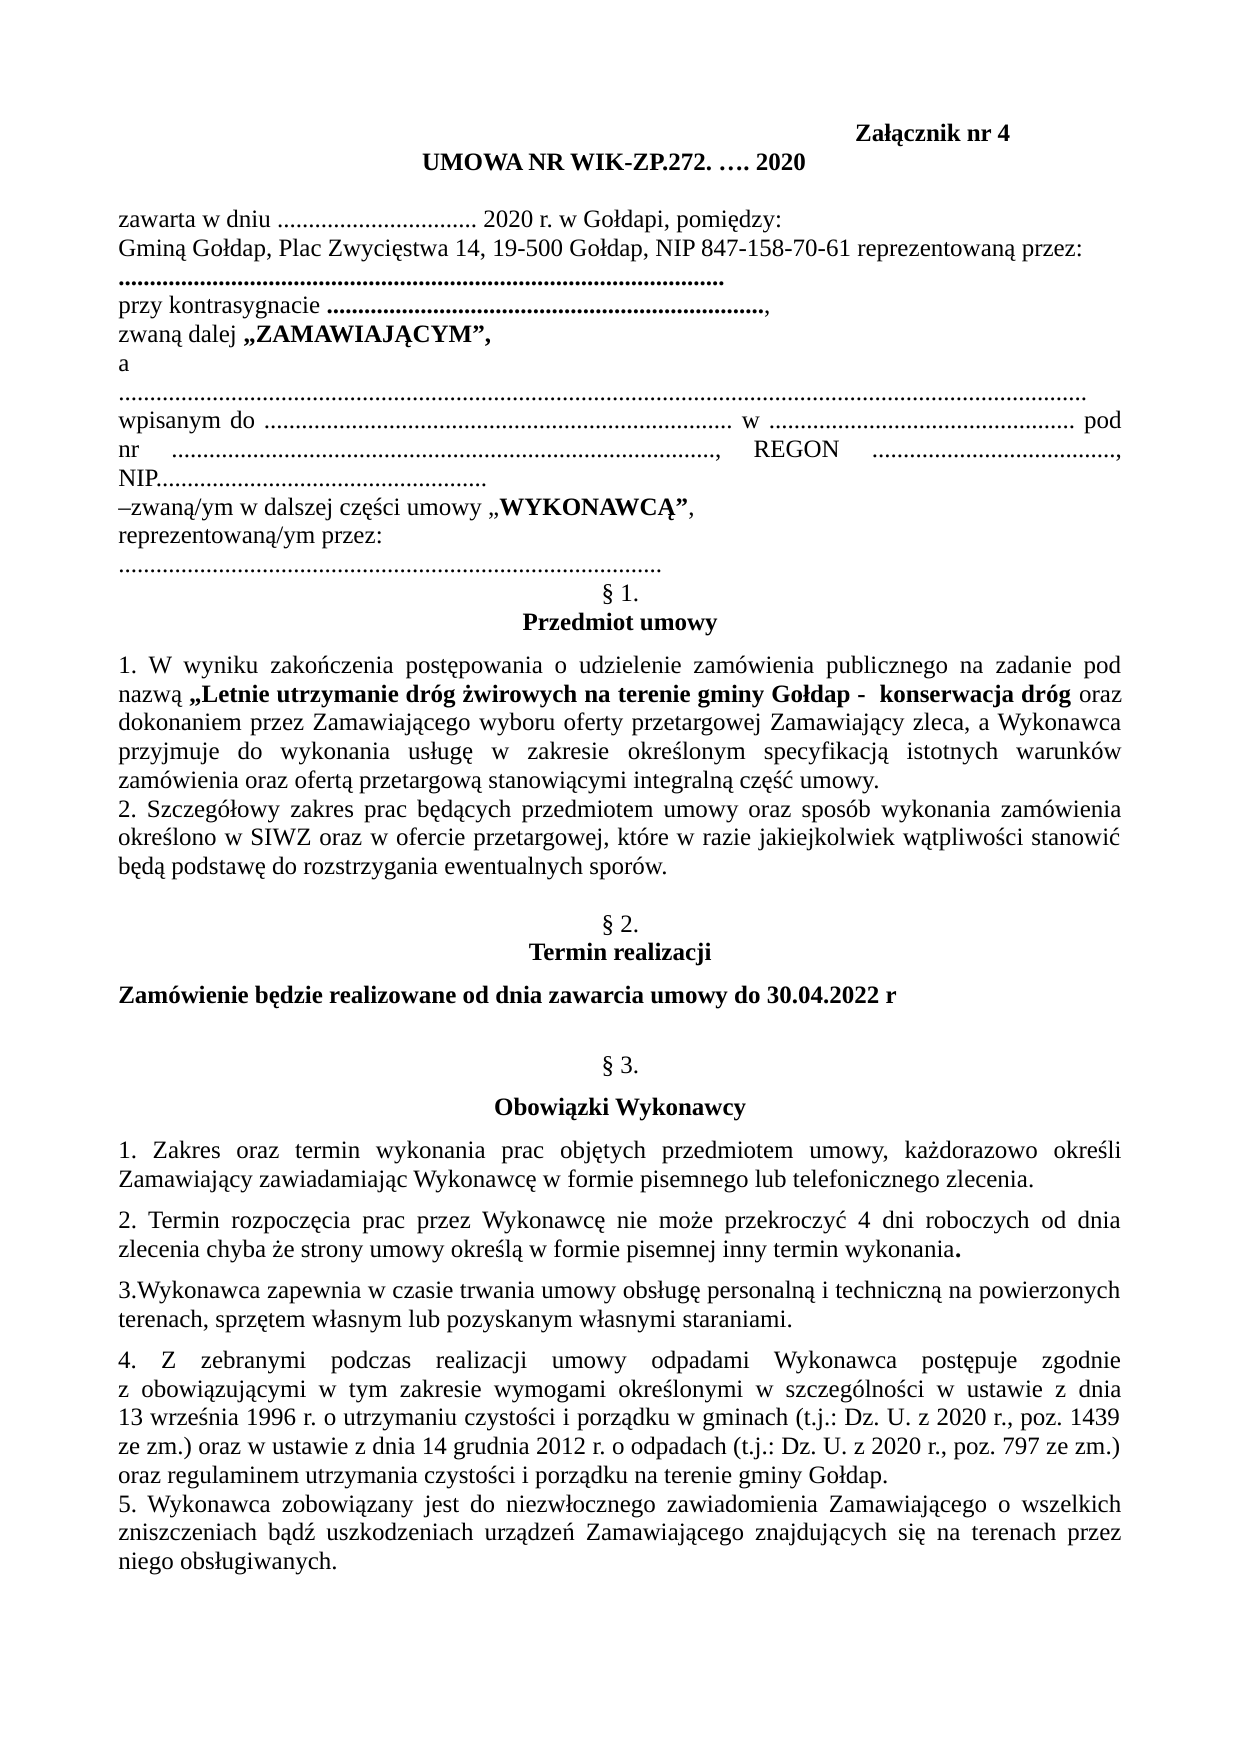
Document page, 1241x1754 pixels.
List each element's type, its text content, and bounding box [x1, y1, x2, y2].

text § 3. [118, 1051, 1122, 1079]
text 4. Z zebranymi podczas realizacji umowy odpadami Wykonawca postępuje zgodnie z obowiązującymi w tym zakresie wymogami określonymi w szczególności w ustawie z dnia 13 września 1996 r. o utrzymaniu czystości i porządku w gminach (t.j.: Dz. U. z 2020 r., poz. 1439 ze zm.) oraz w ustawie z dnia 14 grudnia 2012 r. o odpadach (t.j.: Dz. U. z 2020 r., poz. 797 ze zm.) oraz regulaminem utrzymania czystości i porządku na terenie gminy Gołdap. [118, 1345, 1122, 1489]
text § 1. [118, 578, 1122, 607]
text Załącznik nr 4 [118, 118, 1122, 147]
text ................................................................................................. [118, 262, 1122, 291]
text ....................................................................................... [118, 549, 1122, 578]
text UMOWA NR WIK-ZP.272. …. 2020 [118, 147, 1122, 176]
text przy kontrasygnacie ......................................................................, [118, 291, 1122, 319]
text zawarta w dniu ................................ 2020 r. w Gołdapi, pomiędzy: [118, 204, 1122, 233]
text Zamówienie będzie realizowane od dnia zawarcia umowy do 30.04.2022 r [118, 981, 1122, 1009]
list Zakres oraz termin wykonania prac objętych przedmiotem umowy, każdorazowo określi Zamawiający zawiadamiając Wykonawcę w formie pisemnego lub telefonicznego zlecenia. [118, 1135, 1122, 1192]
text zwaną dalej „ZAMAWIAJĄCYM”, [118, 319, 1122, 348]
text reprezentowaną/ym przez: [118, 521, 1122, 549]
text Przedmiot umowy [118, 607, 1122, 636]
text Termin realizacji [118, 937, 1122, 966]
text a [118, 348, 1122, 377]
text § 2. [118, 909, 1122, 937]
list Wykonawca zapewnia w czasie trwania umowy obsługę personalną i techniczną na powierzonych terenach, sprzętem własnym lub pozyskanym własnymi staraniami. [118, 1275, 1122, 1332]
text 5. Wykonawca zobowiązany jest do niezwłocznego zawiadomienia Zamawiającego o wszelkich zniszczeniach bądź uszkodzeniach urządzeń Zamawiającego znajdujących się na terenach przez niego obsługiwanych. [118, 1489, 1122, 1575]
text ........................................................................................................................................................... wpisanym do ........................................................................... w ................................................. pod nr ......................................................................................., REGON ......................................., NIP..................................................... –zwaną/ym w dalszej części umowy „WYKONAWCĄ”, [118, 377, 1122, 521]
list W wyniku zakończenia postępowania o udzielenie zamówienia publicznego na zadanie pod nazwą „Letnie utrzymanie dróg żwirowych na terenie gminy Gołdap - konserwacja dróg oraz dokonaniem przez Zamawiającego wyboru oferty przetargowej Zamawiający zleca, a Wykonawca przyjmuje do wykonania usługę w zakresie określonym specyfikacją istotnych warunków zamówienia oraz ofertą przetargową stanowiącymi integralną część umowy. [118, 650, 1122, 794]
text Gminą Gołdap, Plac Zwycięstwa 14, 19-500 Gołdap, NIP 847-158-70-61 reprezentowaną przez: [118, 233, 1122, 262]
list Szczegółowy zakres prac będących przedmiotem umowy oraz sposób wykonania zamówienia określono w SIWZ oraz w ofercie przetargowej, które w razie jakiejkolwiek wątpliwości stanowić będą podstawę do rozstrzygania ewentualnych sporów. [118, 794, 1122, 880]
text Obowiązki Wykonawcy [118, 1092, 1122, 1121]
list Termin rozpoczęcia prac przez Wykonawcę nie może przekroczyć 4 dni roboczych od dnia zlecenia chyba że strony umowy określą w formie pisemnej inny termin wykonania. [118, 1205, 1122, 1262]
